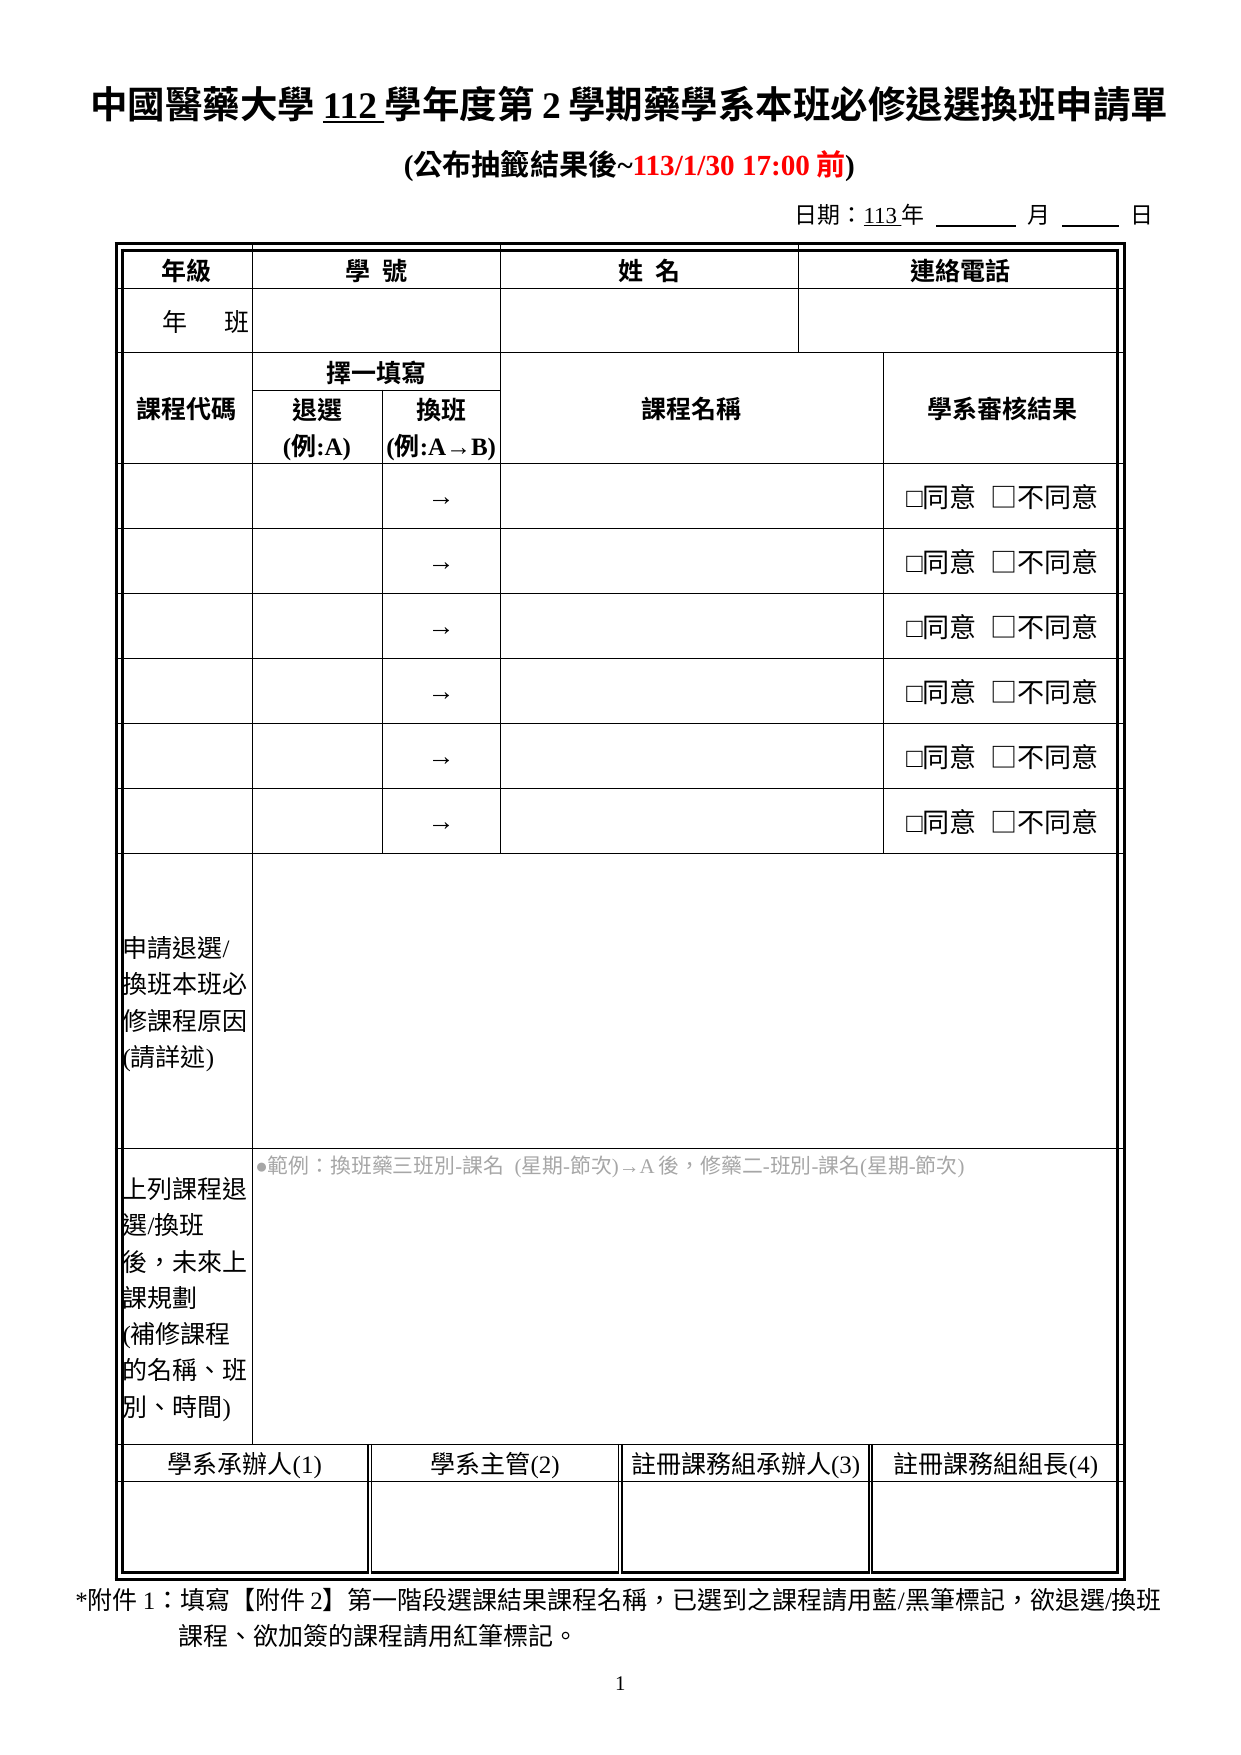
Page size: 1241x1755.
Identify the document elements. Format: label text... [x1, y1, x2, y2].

table_cell [124, 659, 252, 723]
table_cell □同意 □不同意 [884, 529, 1116, 593]
table_cell 學系審核結果 [884, 353, 1116, 463]
table_cell 擇一填寫 [253, 353, 500, 389]
table_cell [124, 789, 252, 853]
table_header [501, 245, 798, 249]
table_cell [253, 659, 382, 723]
text (公布抽籤結果後~113/1/30 17:00前) [46, 142, 1212, 184]
table_cell 申請退選/換班本班必修課程原因(請詳述) [124, 854, 252, 1148]
table_cell □同意 □不同意 [884, 659, 1116, 723]
table_cell 課程代碼 [124, 353, 252, 463]
table_cell □同意 □不同意 [884, 464, 1116, 528]
table_header 學 號 [253, 252, 500, 288]
table_cell [124, 1482, 367, 1571]
table_cell [253, 854, 1116, 1148]
table_cell [253, 289, 500, 352]
table_cell [253, 594, 382, 658]
table_cell □同意 □不同意 [884, 724, 1116, 788]
table_cell 註冊課務組承辦人(3) [623, 1445, 868, 1481]
table_cell 學系主管(2) [372, 1445, 618, 1481]
table_header 姓 名 [501, 252, 798, 288]
text 日期：113年 月 日 [46, 197, 1153, 230]
table_cell [253, 529, 382, 593]
table_header 年級 [119, 245, 252, 288]
table_cell [253, 464, 382, 528]
table_cell 換班 (例:A→B) [383, 391, 500, 463]
table_cell [501, 594, 883, 658]
table_cell → [383, 789, 500, 853]
table_cell 註冊課務組組長(4) [873, 1445, 1116, 1481]
table_cell → [383, 659, 500, 723]
table_cell [623, 1482, 868, 1571]
table_cell [501, 464, 883, 528]
table_header [253, 245, 500, 249]
table_cell 退選 (例:A) [253, 391, 382, 463]
table_header 連絡電話 [799, 245, 1121, 288]
table_cell [799, 289, 1116, 352]
table_cell → [383, 464, 500, 528]
table_cell 課程名稱 [501, 353, 883, 463]
table_cell [253, 789, 382, 853]
table_cell [501, 724, 883, 788]
table_cell 學系承辦人(1) [124, 1445, 367, 1481]
table_cell [501, 289, 798, 352]
table_cell [124, 529, 252, 593]
text *附件1：填寫【附件2】第一階段選課結果課程名稱，已選到之課程請用藍/黑筆標記，欲退選/換班課程、欲加簽的課程請用紅筆標記。 [75, 1581, 1176, 1653]
table_cell 上列課程退選/換班後，未來上課規劃 (補修課程的名稱、班別、時間) [124, 1149, 252, 1444]
table_cell → [383, 594, 500, 658]
table_cell 年 班 [124, 289, 252, 352]
table_cell [501, 529, 883, 593]
table_cell [501, 789, 883, 853]
table_cell □同意 □不同意 [884, 594, 1116, 658]
table_cell [501, 659, 883, 723]
table_cell □同意 □不同意 [884, 789, 1116, 853]
table_cell [372, 1482, 618, 1571]
table_cell → [383, 724, 500, 788]
text 中國醫藥大學112學年度第2學期藥學系本班必修退選換班申請單 [46, 75, 1212, 129]
table_cell [253, 724, 382, 788]
table_cell [873, 1482, 1116, 1571]
table_cell → [383, 529, 500, 593]
table_cell [124, 464, 252, 528]
table_cell ●範例：換班藥三班別-課名 (星期-節次)→A後，修藥二-班別-課名(星期-節次) [253, 1149, 1116, 1444]
table_cell [124, 594, 252, 658]
table_cell [124, 724, 252, 788]
